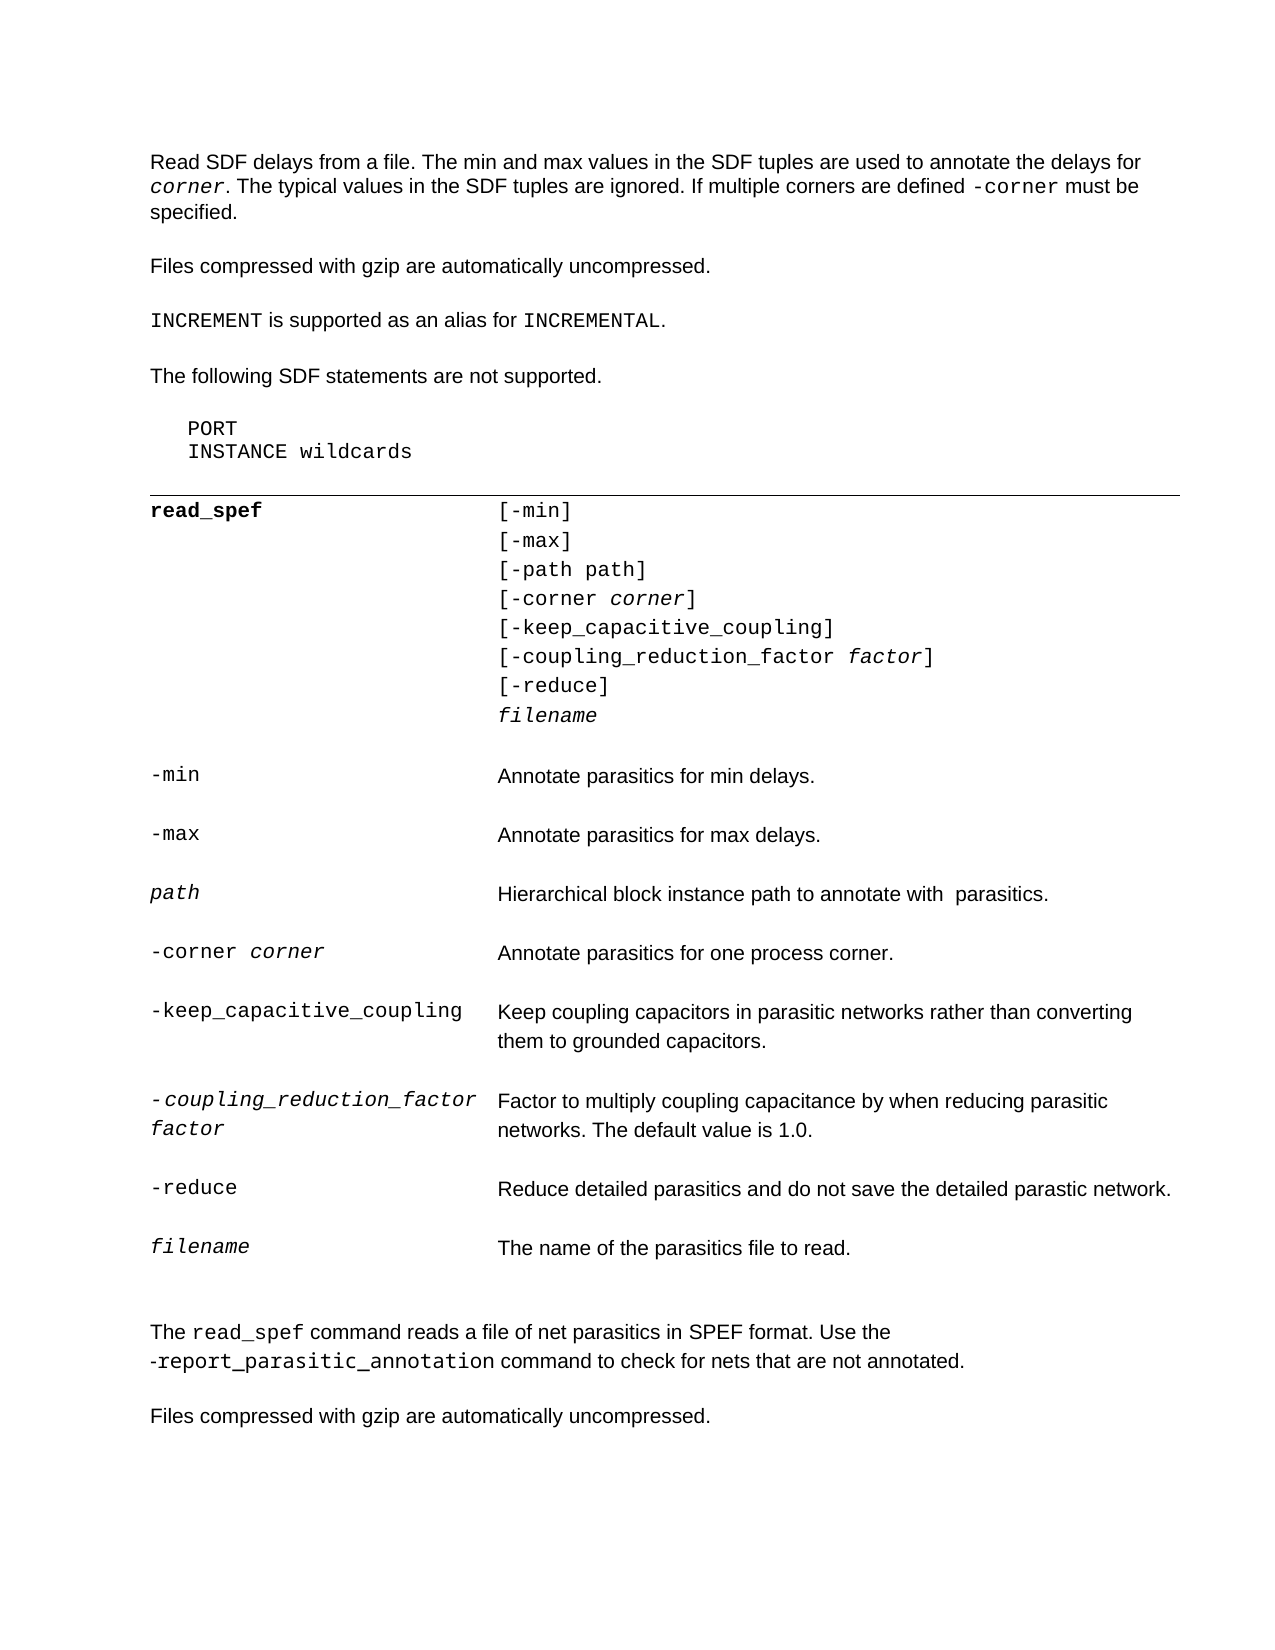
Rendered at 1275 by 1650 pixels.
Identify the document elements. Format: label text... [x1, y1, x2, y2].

table_cell Keep coupling capacitors in parasitic networks rather than converting them to grounded capacitors. [497, 995, 1180, 1083]
table_cell -reduce [150, 1172, 497, 1231]
text INCREMENT is supported as an alias for INCREMENTAL. [150, 308, 1180, 333]
table_cell Annotate parasitics for min delays. [497, 758, 1180, 817]
table_cell filename [150, 1231, 497, 1290]
table_cell ‑coupling_reduction_factor factor [150, 1083, 497, 1172]
table_cell -min [150, 758, 497, 817]
table_cell Hierarchical block instance path to annotate with parasitics. [497, 877, 1180, 936]
table_cell ‑keep_capacitive_coupling [150, 995, 497, 1083]
table_cell Annotate parasitics for max delays. [497, 818, 1180, 877]
text Read SDF delays from a file. The min and max values in the SDF tuples are used to annotate the delays for corner. The typical values in the SDF tuples are ignored. If multiple corners are defined -corner must be specified. [150, 150, 1180, 224]
text Files compressed with gzip are automatically uncompressed. [150, 254, 1180, 278]
table_cell Annotate parasitics for one process corner. [497, 936, 1180, 995]
text PORT INSTANCE wildcards [187, 417, 1180, 465]
table_cell Reduce detailed parasitics and do not save the detailed parastic network. [497, 1172, 1180, 1231]
table_cell Factor to multiply coupling capacitance by when reducing parasitic networks. The default value is 1.0. [497, 1083, 1180, 1172]
table_cell path [150, 877, 497, 936]
table_cell -max [150, 818, 497, 877]
table_header [-min] [-max] [-path path] [-corner corner] [-keep_capacitive_coupling] [-coupling_reduction_factor factor] [-reduce] filename [497, 496, 1180, 758]
text Files compressed with gzip are automatically uncompressed. [150, 1404, 1180, 1428]
text The read_spef command reads a file of net parasitics in SPEF format. Use the ‑report_parasitic_annotation command to check for nets that are not annotated. [150, 1320, 1180, 1374]
table_header read_spef [150, 496, 497, 758]
text The following SDF statements are not supported. [150, 363, 1180, 387]
table_cell The name of the parasitics file to read. [497, 1231, 1180, 1290]
table_cell -corner corner [150, 936, 497, 995]
